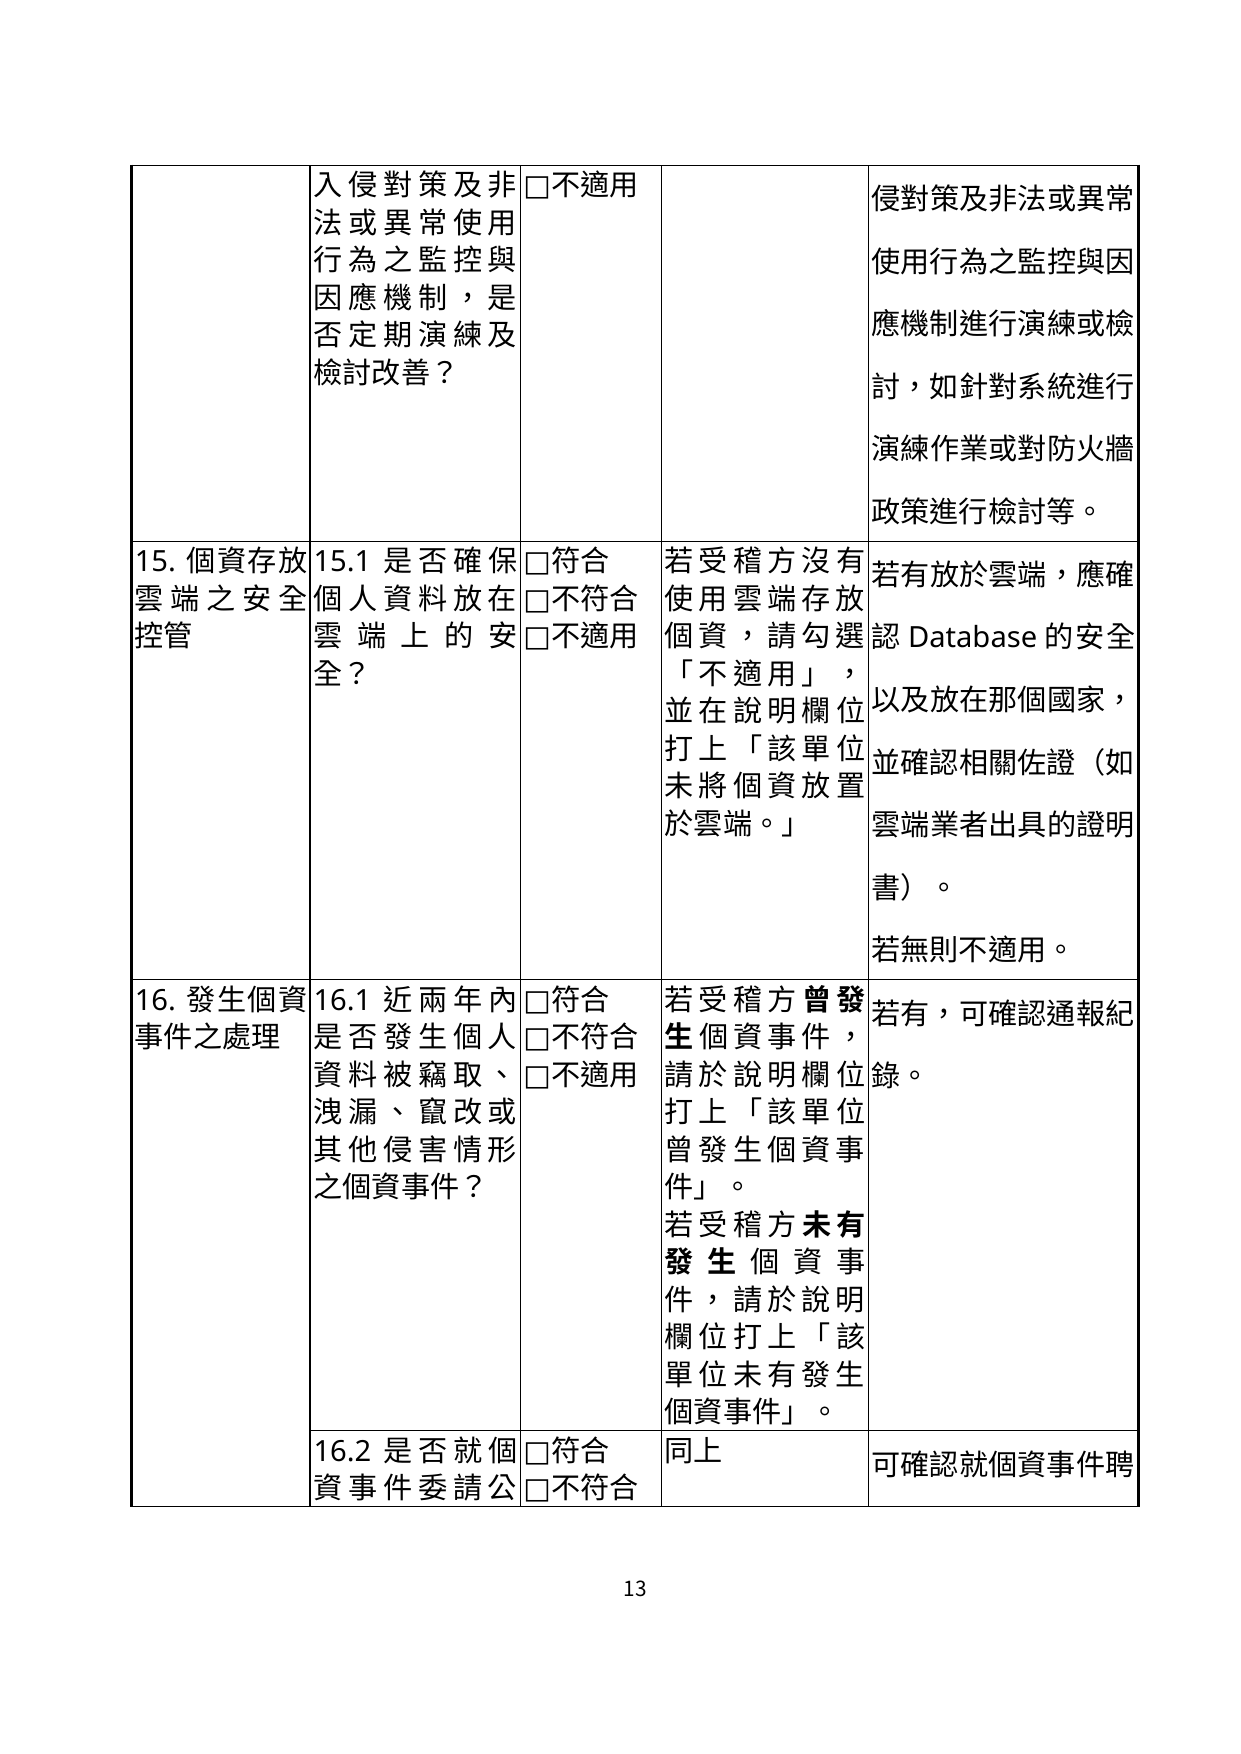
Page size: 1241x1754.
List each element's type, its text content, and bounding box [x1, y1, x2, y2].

table_cell □符合 □不符合 □不適用 [521, 542, 661, 979]
table_cell 若有放於雲端，應確認Database的安全以及放在那個國家，並確認相關佐證（如雲端業者出具的證明書）。 若無則不適用。 [869, 542, 1137, 979]
table_cell 16. 發生個資事件之處理 [133, 980, 309, 1506]
table_cell □不適用 [521, 166, 661, 541]
table_cell 若有，可確認通報紀錄。 [869, 980, 1137, 1430]
table_cell 侵對策及非法或異常使用行為之監控與因應機制進行演練或檢討，如針對系統進行演練作業或對防火牆政策進行檢討等。 [869, 166, 1137, 541]
table_cell □符合 □不符合 □不適用 [521, 980, 661, 1430]
table_cell 15.1是否確保個人資料放在雲端上的安全？ [311, 542, 520, 979]
table_cell 若受稽方沒有使用雲端存放個資，請勾選「不適用」，並在說明欄位打上「該單位未將個資放置於雲端。」 [662, 542, 868, 979]
table_cell 15. 個資存放雲端之安全控管 [133, 542, 309, 979]
table_cell 16.2是否就個資事件委請公 [311, 1431, 520, 1506]
table_cell 同上 [662, 1431, 868, 1506]
table_cell □符合 □不符合 [521, 1431, 661, 1506]
table_cell 16.1近兩年內是否發生個人資料被竊取、洩漏、竄改或其他侵害情形之個資事件？ [311, 980, 520, 1430]
table_cell 若受稽方曾發生個資事件，請於說明欄位打上「該單位曾發生個資事件」。 若受稽方未有發生個資事件，請於說明欄位打上「該單位未有發生個資事件」。 [662, 980, 868, 1430]
table_cell 入侵對策及非法或異常使用行為之監控與因應機制，是否定期演練及檢討改善？ [311, 166, 520, 541]
table_cell [662, 166, 868, 541]
table_cell 可確認就個資事件聘 [869, 1431, 1137, 1506]
